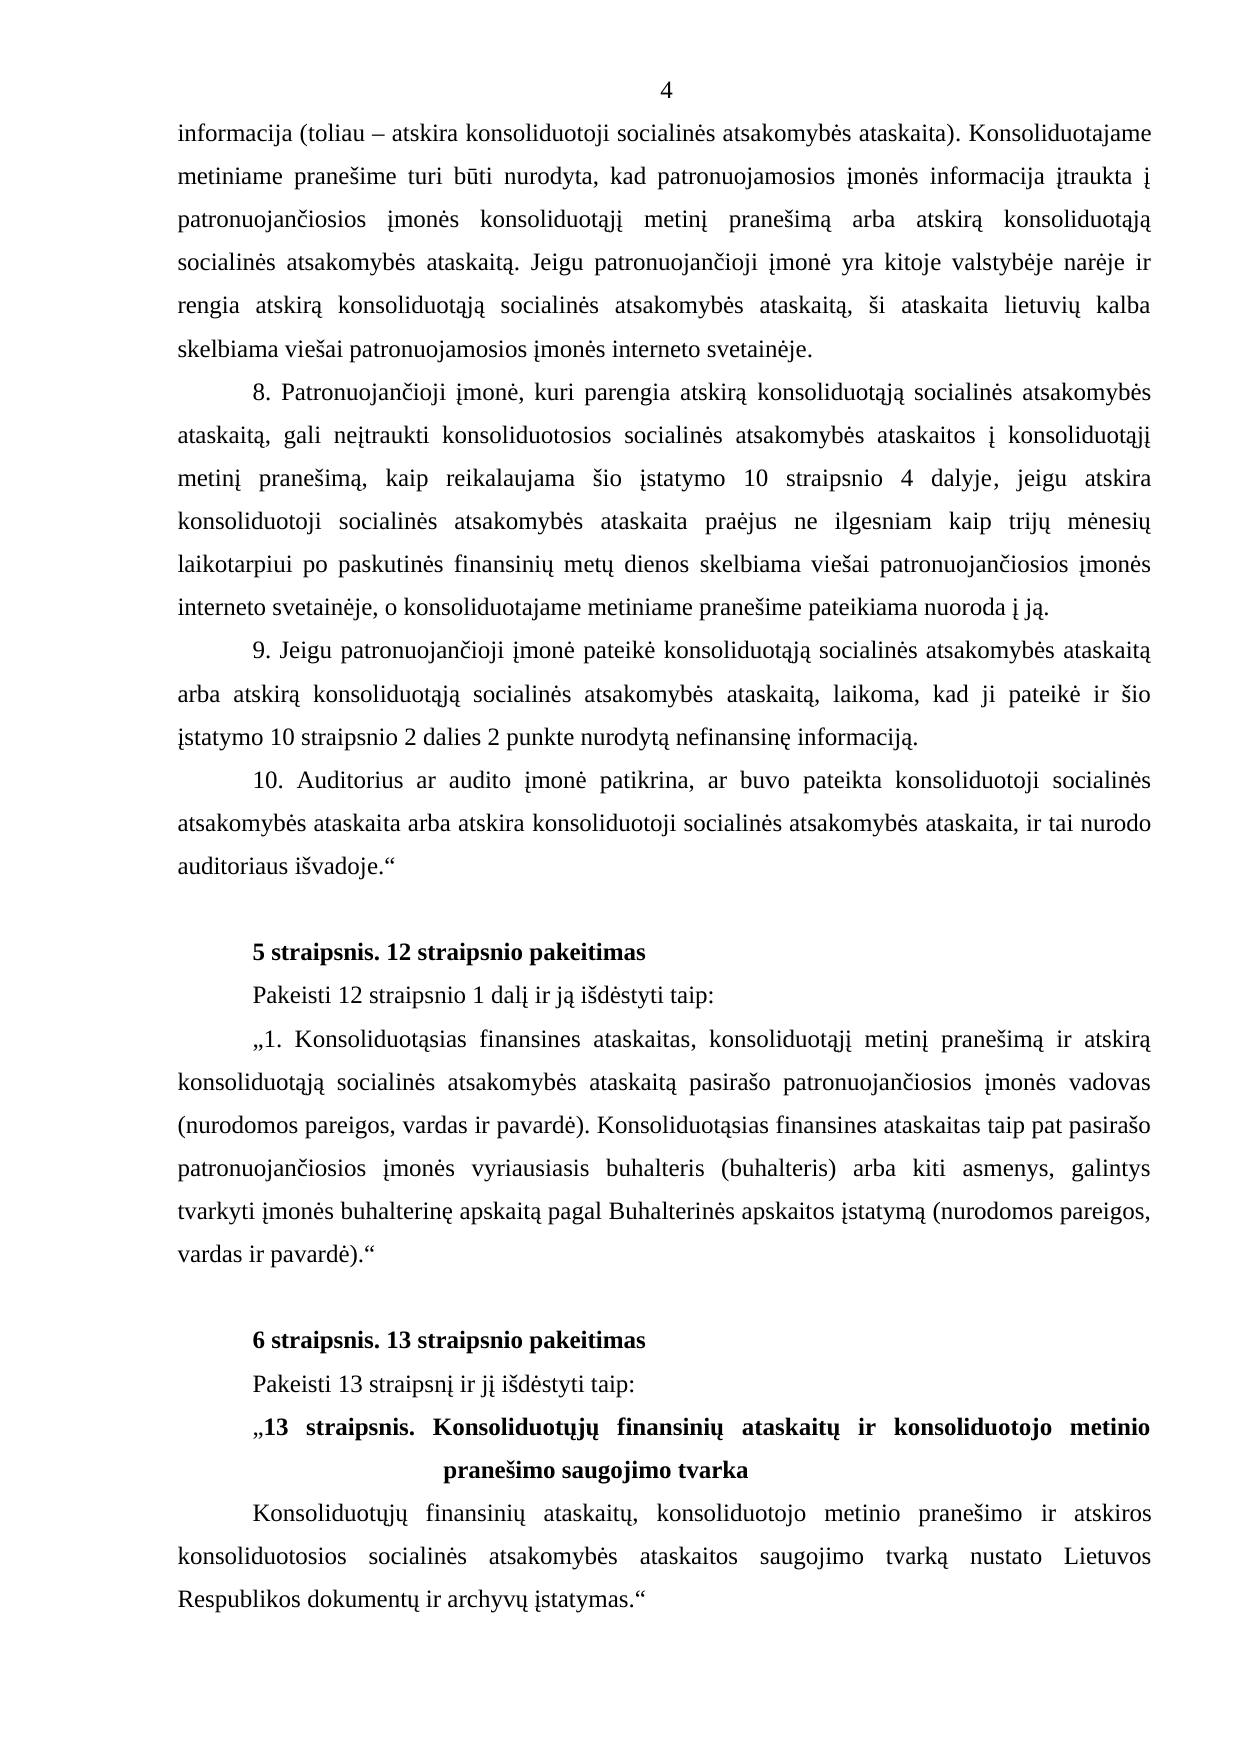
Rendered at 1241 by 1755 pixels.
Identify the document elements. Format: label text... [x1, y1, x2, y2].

text informacija (toliau – atskira konsoliduotoji socialinės atsakomybės ataskaita). Konsoliduotajame metiniame pranešime turi būti nurodyta, kad patronuojamosios įmonės informacija įtraukta į patronuojančiosios įmonės konsoliduotąjį metinį pranešimą arba atskirą konsoliduotąją socialinės atsakomybės ataskaitą. Jeigu patronuojančioji įmonė yra kitoje valstybėje narėje ir rengia atskirą konsoliduotąją socialinės atsakomybės ataskaitą, ši ataskaita lietuvių kalba skelbiama viešai patronuojamosios įmonės interneto svetainėje. [177, 118, 1152, 362]
text Pakeisti 12 straipsnio 1 dalį ir ją išdėstyti taip: [177, 981, 1152, 1009]
text 10. Auditorius ar audito įmonė patikrina, ar buvo pateikta konsoliduotoji socialinės atsakomybės ataskaita arba atskira konsoliduotoji socialinės atsakomybės ataskaita, ir tai nurodo auditoriaus išvadoje.“ [177, 765, 1152, 880]
text 8. Patronuojančioji įmonė, kuri parengia atskirą konsoliduotąją socialinės atsakomybės ataskaitą, gali neįtraukti konsoliduotosios socialinės atsakomybės ataskaitos į konsoliduotąjį metinį pranešimą, kaip reikalaujama šio įstatymo 10 straipsnio 4 dalyje, jeigu atskira konsoliduotoji socialinės atsakomybės ataskaita praėjus ne ilgesniam kaip trijų mėnesių laikotarpiui po paskutinės finansinių metų dienos skelbiama viešai patronuojančiosios įmonės interneto svetainėje, o konsoliduotajame metiniame pranešime pateikiama nuoroda į ją. [177, 377, 1152, 621]
text „13 straipsnis. Konsoliduotųjų finansinių ataskaitų ir konsoliduotojo metinio pranešimo saugojimo tvarka [252, 1412, 1152, 1484]
text 6 straipsnis. 13 straipsnio pakeitimas [177, 1326, 1152, 1354]
text Konsoliduotųjų finansinių ataskaitų, konsoliduotojo metinio pranešimo ir atskiros konsoliduotosios socialinės atsakomybės ataskaitos saugojimo tvarką nustato Lietuvos Respublikos dokumentų ir archyvų įstatymas.“ [177, 1498, 1152, 1613]
text Pakeisti 13 straipsnį ir jį išdėstyti taip: [177, 1369, 1152, 1397]
text 5 straipsnis. 12 straipsnio pakeitimas [177, 937, 1152, 966]
text 9. Jeigu patronuojančioji įmonė pateikė konsoliduotąją socialinės atsakomybės ataskaitą arba atskirą konsoliduotąją socialinės atsakomybės ataskaitą, laikoma, kad ji pateikė ir šio įstatymo 10 straipsnio 2 dalies 2 punkte nurodytą nefinansinę informaciją. [177, 636, 1152, 751]
text „1. Konsoliduotąsias finansines ataskaitas, konsoliduotąjį metinį pranešimą ir atskirą konsoliduotąją socialinės atsakomybės ataskaitą pasirašo patronuojančiosios įmonės vadovas (nurodomos pareigos, vardas ir pavardė). Konsoliduotąsias finansines ataskaitas taip pat pasirašo patronuojančiosios įmonės vyriausiasis buhalteris (buhalteris) arba kiti asmenys, galintys tvarkyti įmonės buhalterinę apskaitą pagal Buhalterinės apskaitos įstatymą (nurodomos pareigos, vardas ir pavardė).“ [177, 1024, 1152, 1268]
